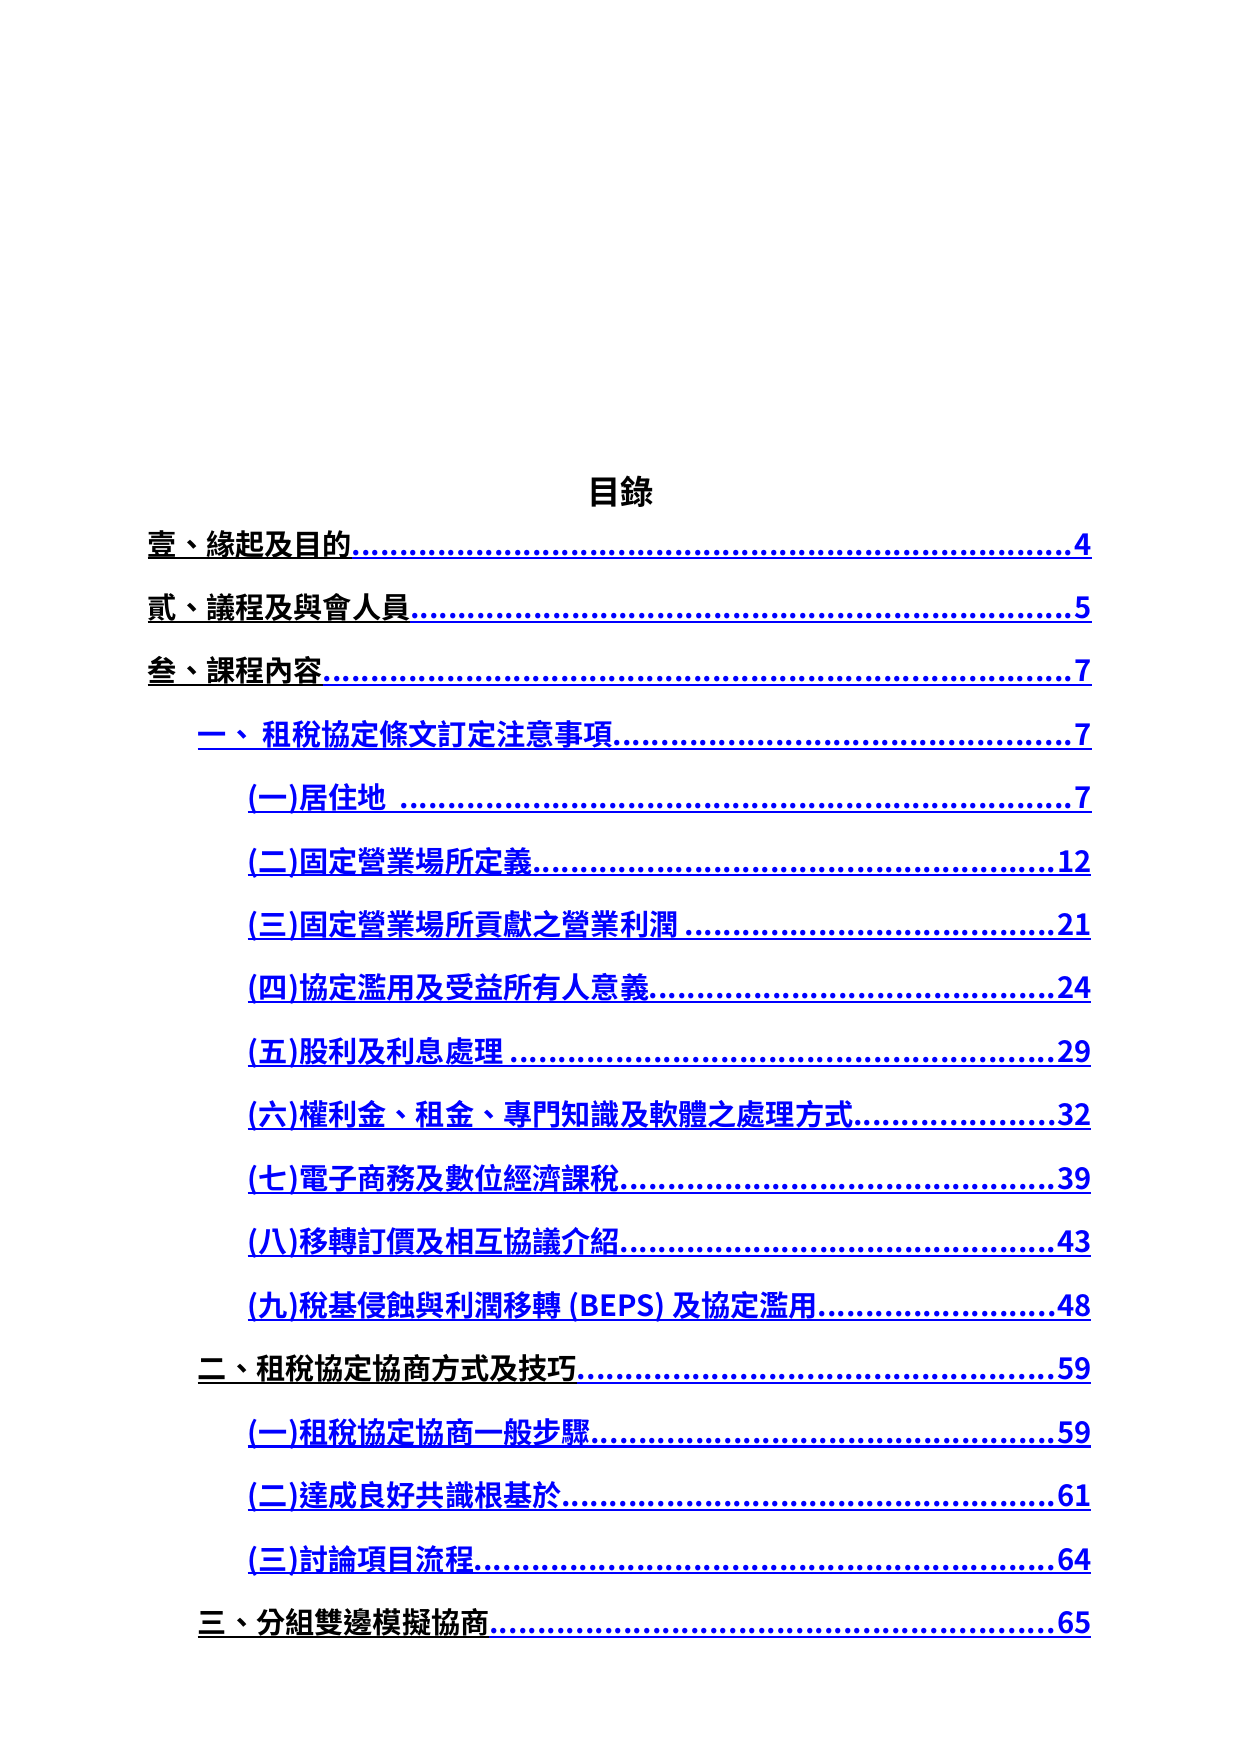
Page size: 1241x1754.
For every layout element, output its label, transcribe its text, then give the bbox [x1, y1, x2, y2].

text (九)稅基侵蝕與利潤移轉 (BEPS) 及協定濫用 48 [248, 1282, 1092, 1324]
text (二)固定營業場所定義 12 [248, 838, 1092, 881]
text [148, 559, 1092, 563]
text (一)租稅協定協商一般步驟 59 [248, 1409, 1092, 1451]
text [148, 686, 1092, 690]
text (四)協定濫用及受益所有人意義 24 [248, 965, 1092, 1007]
text 貳、議程及與會人員 5 [148, 584, 1092, 621]
text (一)居住地 7 [248, 775, 1092, 811]
text 目錄 [148, 466, 1092, 514]
text 二、租稅協定協商方式及技巧 59 [198, 1346, 1092, 1388]
text 一、 租稅協定條文訂定注意事項 7 [198, 711, 1092, 748]
text (三)討論項目流程 64 [248, 1536, 1092, 1578]
text 叁、課程內容 7 [148, 648, 1092, 684]
text [248, 813, 1092, 817]
text (五)股利及利息處理 29 [248, 1028, 1092, 1071]
text (七)電子商務及數位經濟課稅 39 [248, 1155, 1092, 1198]
text [198, 750, 1092, 754]
text (八)移轉訂價及相互協議介紹 43 [248, 1219, 1092, 1261]
text (二)達成良好共識根基於 61 [248, 1473, 1092, 1515]
text (六)權利金、租金、專門知識及軟體之處理方式 32 [248, 1092, 1092, 1134]
text 三、分組雙邊模擬協商 65 [198, 1599, 1092, 1642]
text 壹、緣起及目的 4 [148, 521, 1092, 557]
text [148, 623, 1092, 627]
text (三)固定營業場所貢獻之營業利潤 21 [248, 902, 1092, 944]
